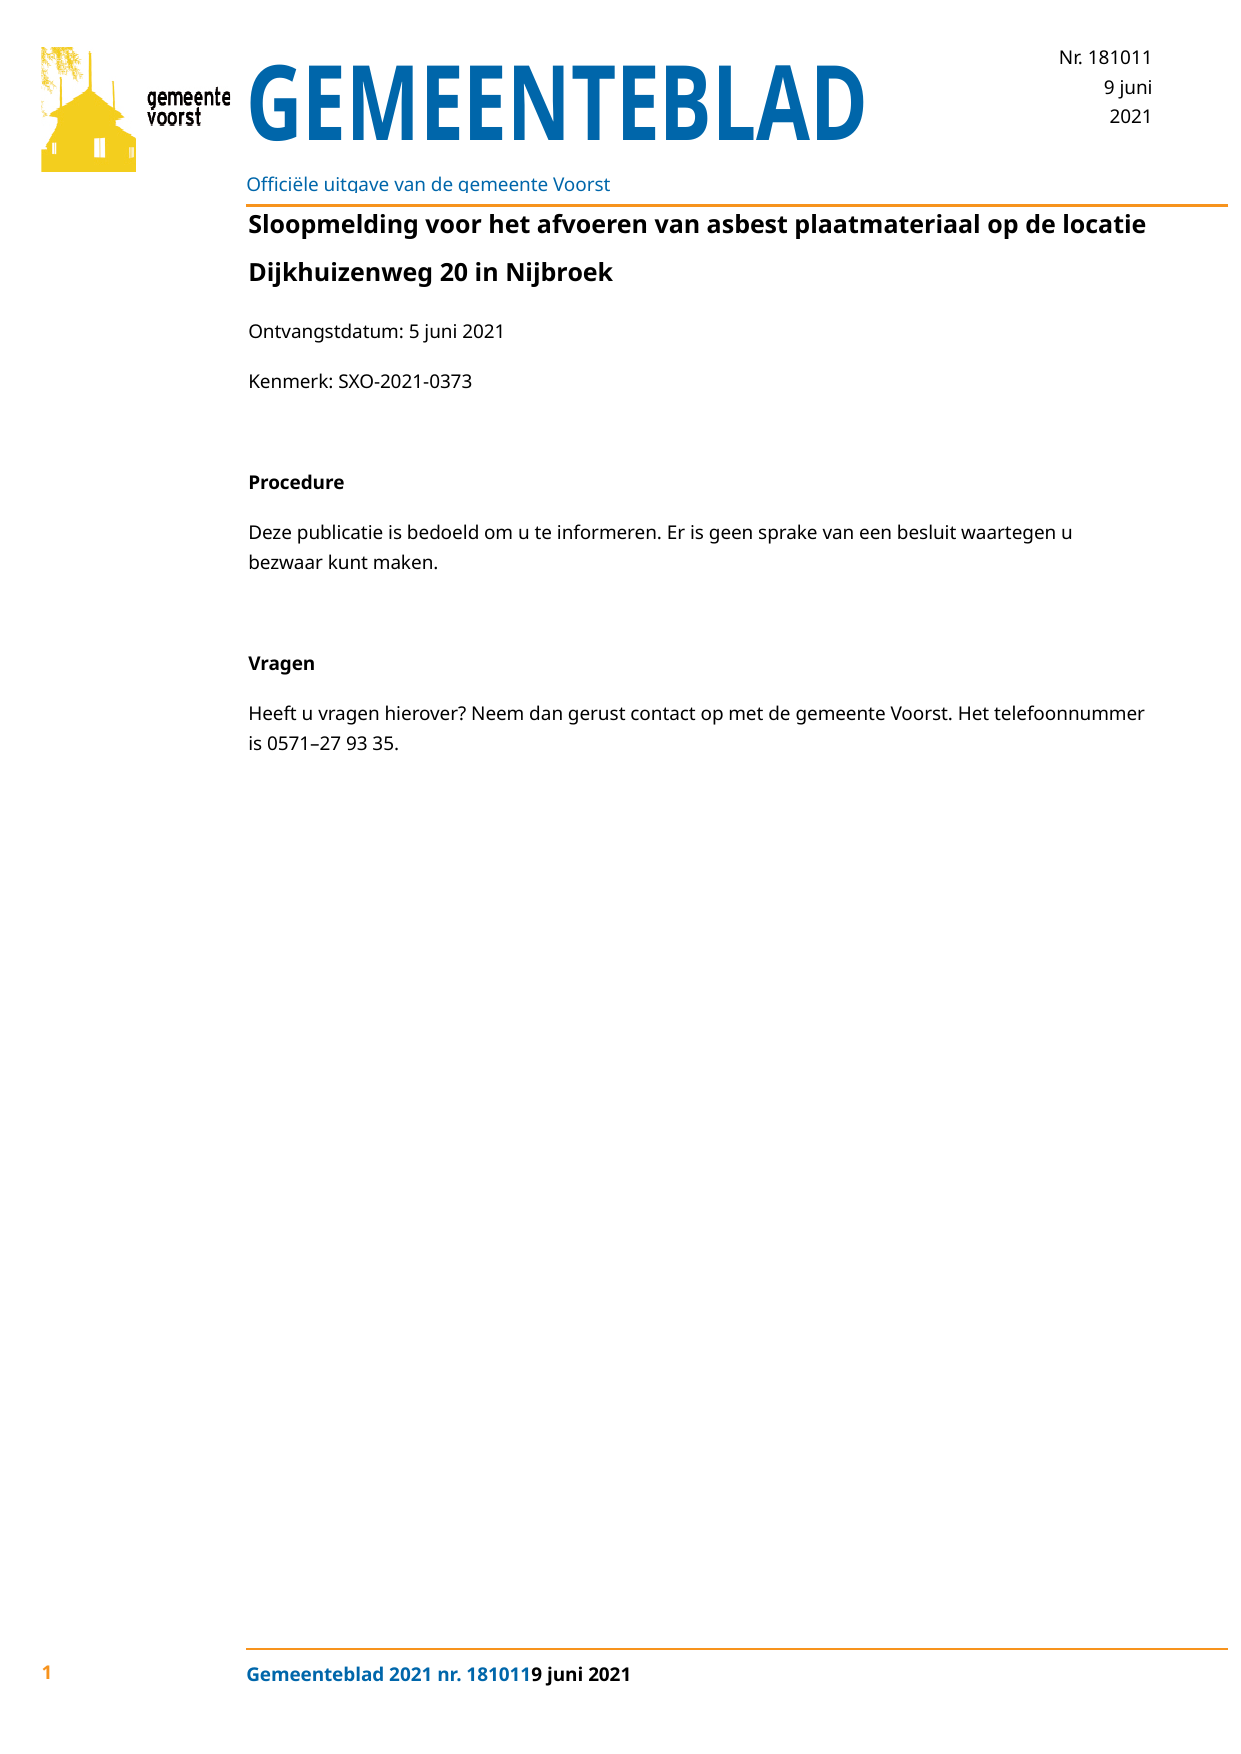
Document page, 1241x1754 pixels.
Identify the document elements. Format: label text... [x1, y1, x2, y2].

text Sloopmelding voor het afvoeren van asbest plaatmateriaal op de locatie Dijkhuizenweg 20 in Nijbroek [248, 207, 1152, 288]
text Procedure [248, 469, 1152, 495]
text Ontvangstdatum: 5 juni 2021 [248, 318, 1152, 344]
picture [41, 47, 231, 172]
text Deze publicatie is bedoeld om u te informeren. Er is geen sprake van een besluit waartegen u bezwaar kunt maken. [248, 519, 1152, 575]
text Kenmerk: SXO-2021-0373 [248, 368, 1152, 394]
text Vragen [248, 650, 1152, 676]
text Heeft u vragen hierover? Neem dan gerust contact op met de gemeente Voorst. Het telefoonnummer is 0571–27 93 35. [248, 700, 1152, 756]
